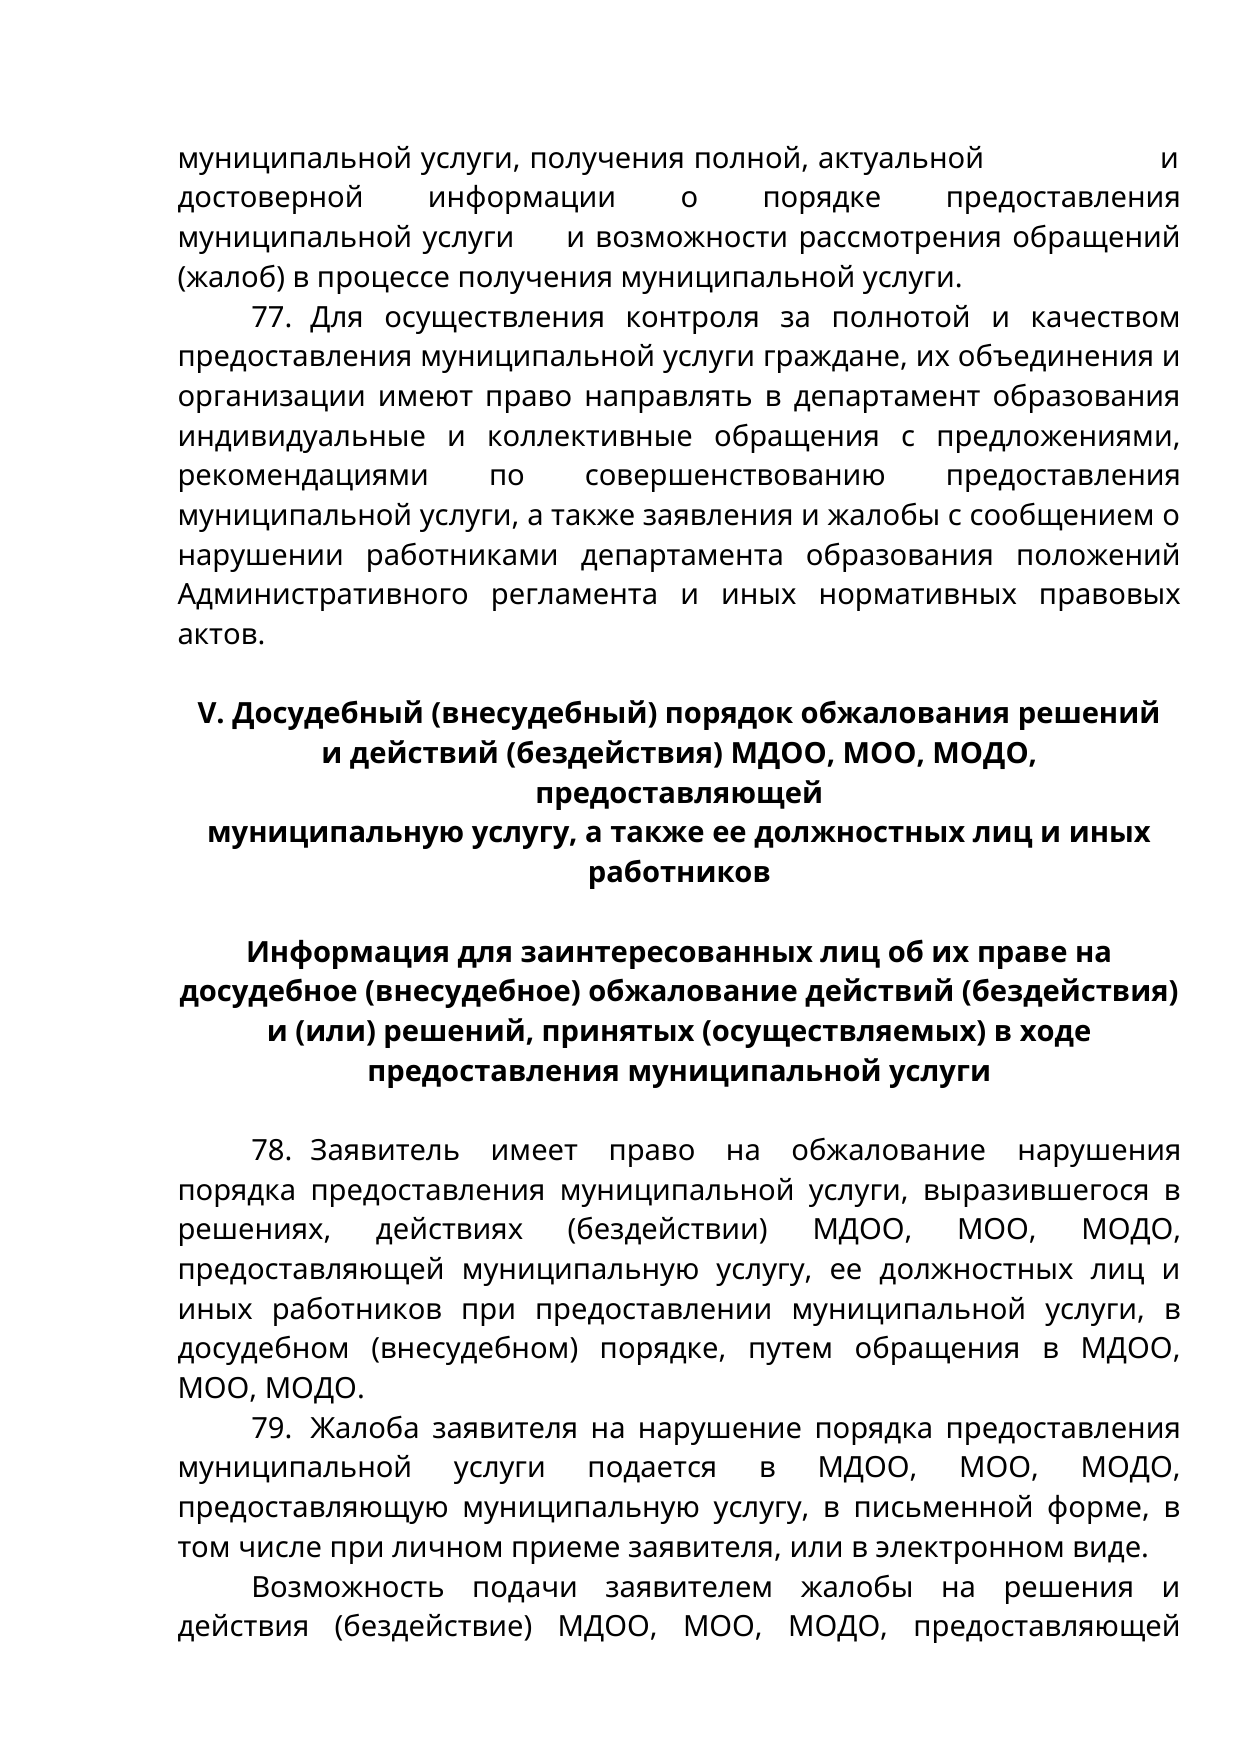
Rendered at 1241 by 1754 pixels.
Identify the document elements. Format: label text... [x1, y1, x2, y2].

text 78. Заявитель имеет право на обжалование нарушения порядка предоставления муниципальной услуги, выразившегося в решениях, действиях (бездействии) МДОО, МОО, МОДО, предоставляющей муниципальную услугу, ее должностных лиц и иных работников при предоставлении муниципальной услуги, в досудебном (внесудебном) порядке, путем обращения в МДОО, МОО, МОДО. [177, 1129, 1181, 1407]
text Информация для заинтересованных лиц об их праве на досудебное (внесудебное) обжалование действий (бездействия) и (или) решений, принятых (осуществляемых) в ходе предоставления муниципальной услуги [177, 931, 1181, 1089]
text 77. Для осуществления контроля за полнотой и качеством предоставления муниципальной услуги граждане, их объединения и организации имеют право направлять в департамент образования индивидуальные и коллективные обращения с предложениями, рекомендациями по совершенствованию предоставления муниципальной услуги, а также заявления и жалобы с сообщением о нарушении работниками департамента образования положений Административного регламента и иных нормативных правовых актов. [177, 296, 1181, 653]
text 79. Жалоба заявителя на нарушение порядка предоставления муниципальной услуги подается в МДОО, МОО, МОДО, предоставляющую муниципальную услугу, в письменной форме, в том числе при личном приеме заявителя, или в электронном виде. [177, 1407, 1181, 1566]
text Возможность подачи заявителем жалобы на решения и действия (бездействие) МДОО, МОО, МОДО, предоставляющей [177, 1566, 1181, 1645]
text V. Досудебный (внесудебный) порядок обжалования решений [177, 693, 1181, 732]
text и действий (бездействия) МДОО, МОО, МОДО, предоставляющей [177, 732, 1181, 812]
text муниципальную услугу, а также ее должностных лиц и иных работников [177, 812, 1181, 891]
text муниципальной услуги, получения полной, актуальной и достоверной информации о порядке предоставления муниципальной услуги и возможности рассмотрения обращений (жалоб) в процессе получения муниципальной услуги. [177, 137, 1181, 296]
